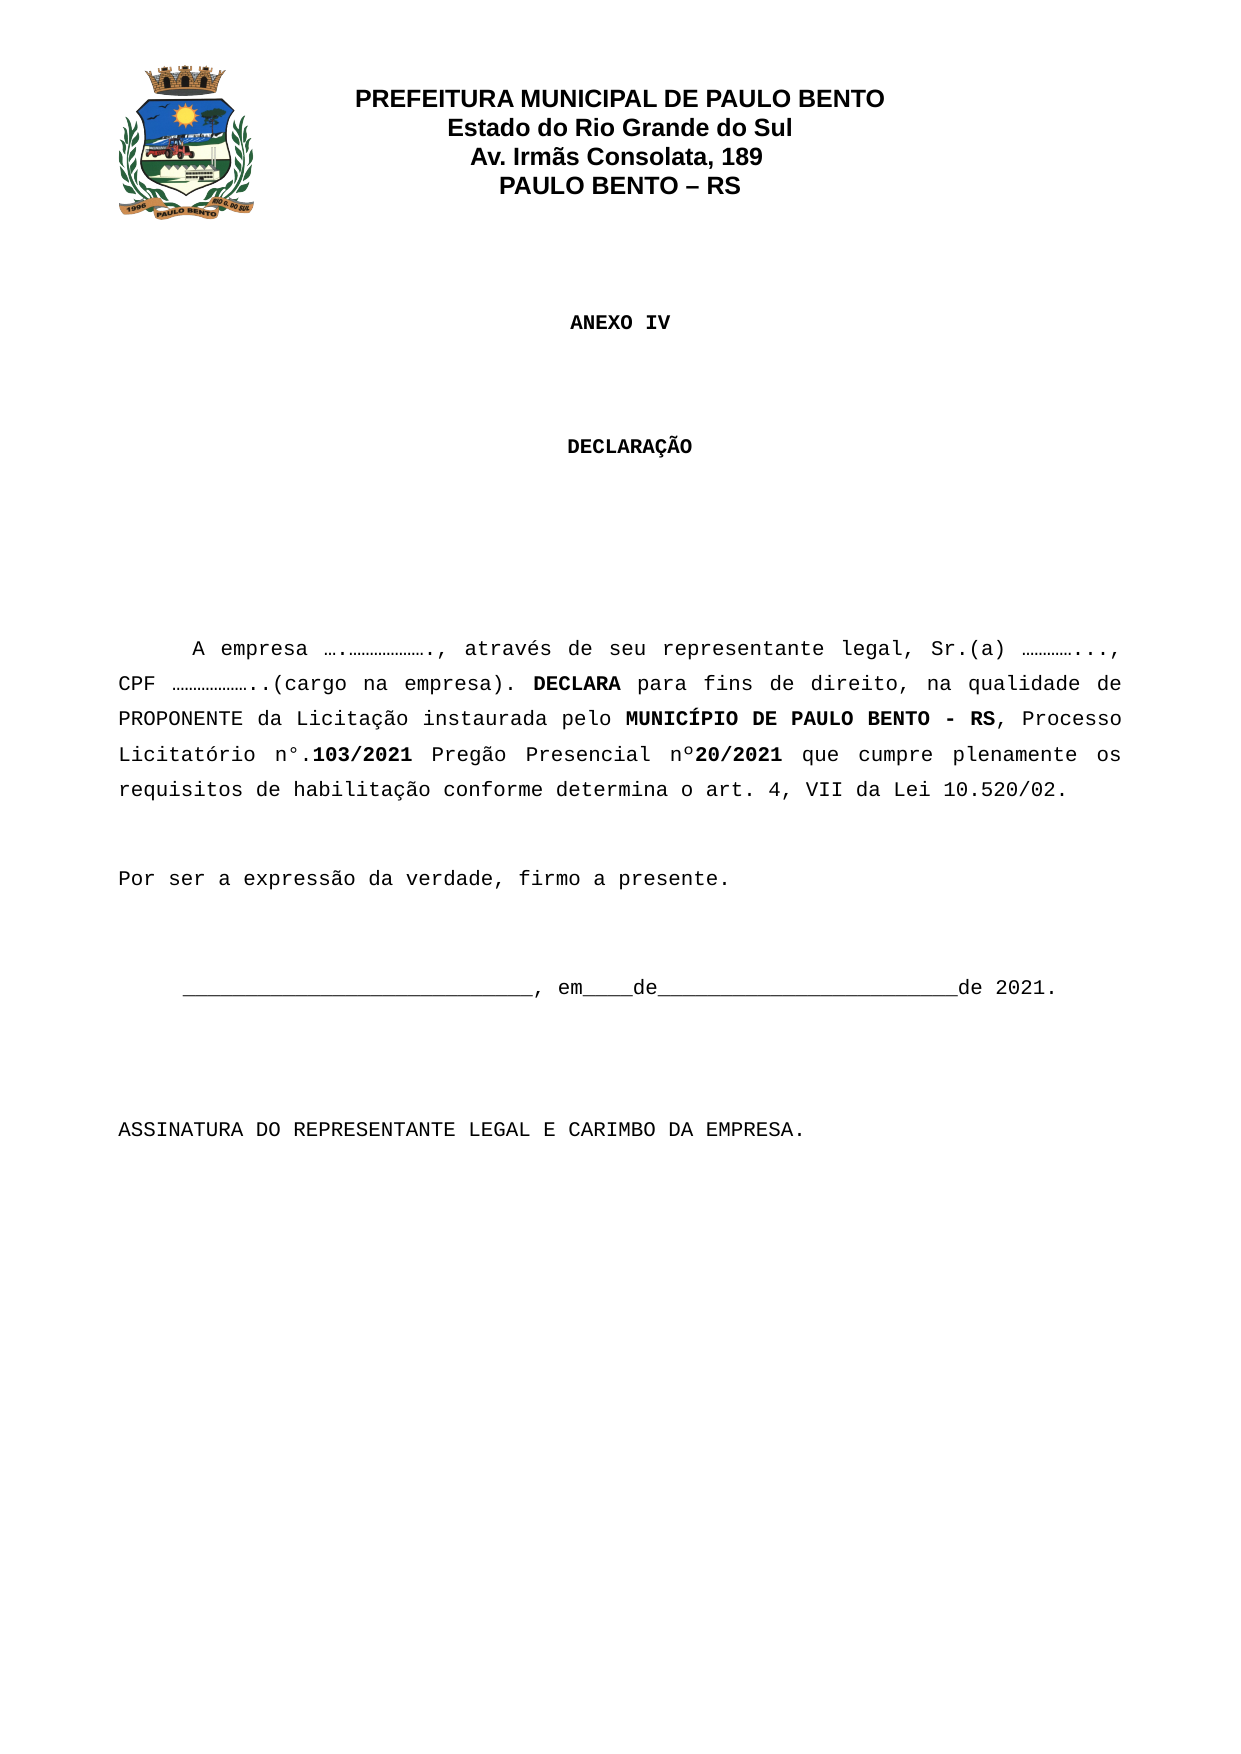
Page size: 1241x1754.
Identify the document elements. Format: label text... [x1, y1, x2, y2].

text Por ser a expressão da verdade, firmo a presente. [118, 868, 1122, 892]
text ____________________________, em____de________________________de 2021. [118, 977, 1122, 1001]
picture [118, 65, 254, 220]
text ANEXO IV [118, 312, 1122, 336]
text ASSINATURA DO REPRESENTANTE LEGAL E CARIMBO DA EMPRESA. [118, 1119, 1122, 1142]
text A empresa ….………………., através de seu representante legal, Sr.(a) …………..., CPF ………………..(cargo na empresa). DECLARA para fins de direito, na qualidade de PROPONENTE da Licitação instaurada pelo MUNICÍPIO DE PAULO BENTO - RS, Processo Licitatório n°.103/2021 Pregão Presencial nº20/2021 que cumpre plenamente os requisitos de habilitação conforme determina o art. 4, VII da Lei 10.520/02. [118, 638, 1122, 803]
text DECLARAÇÃO [118, 431, 1122, 460]
